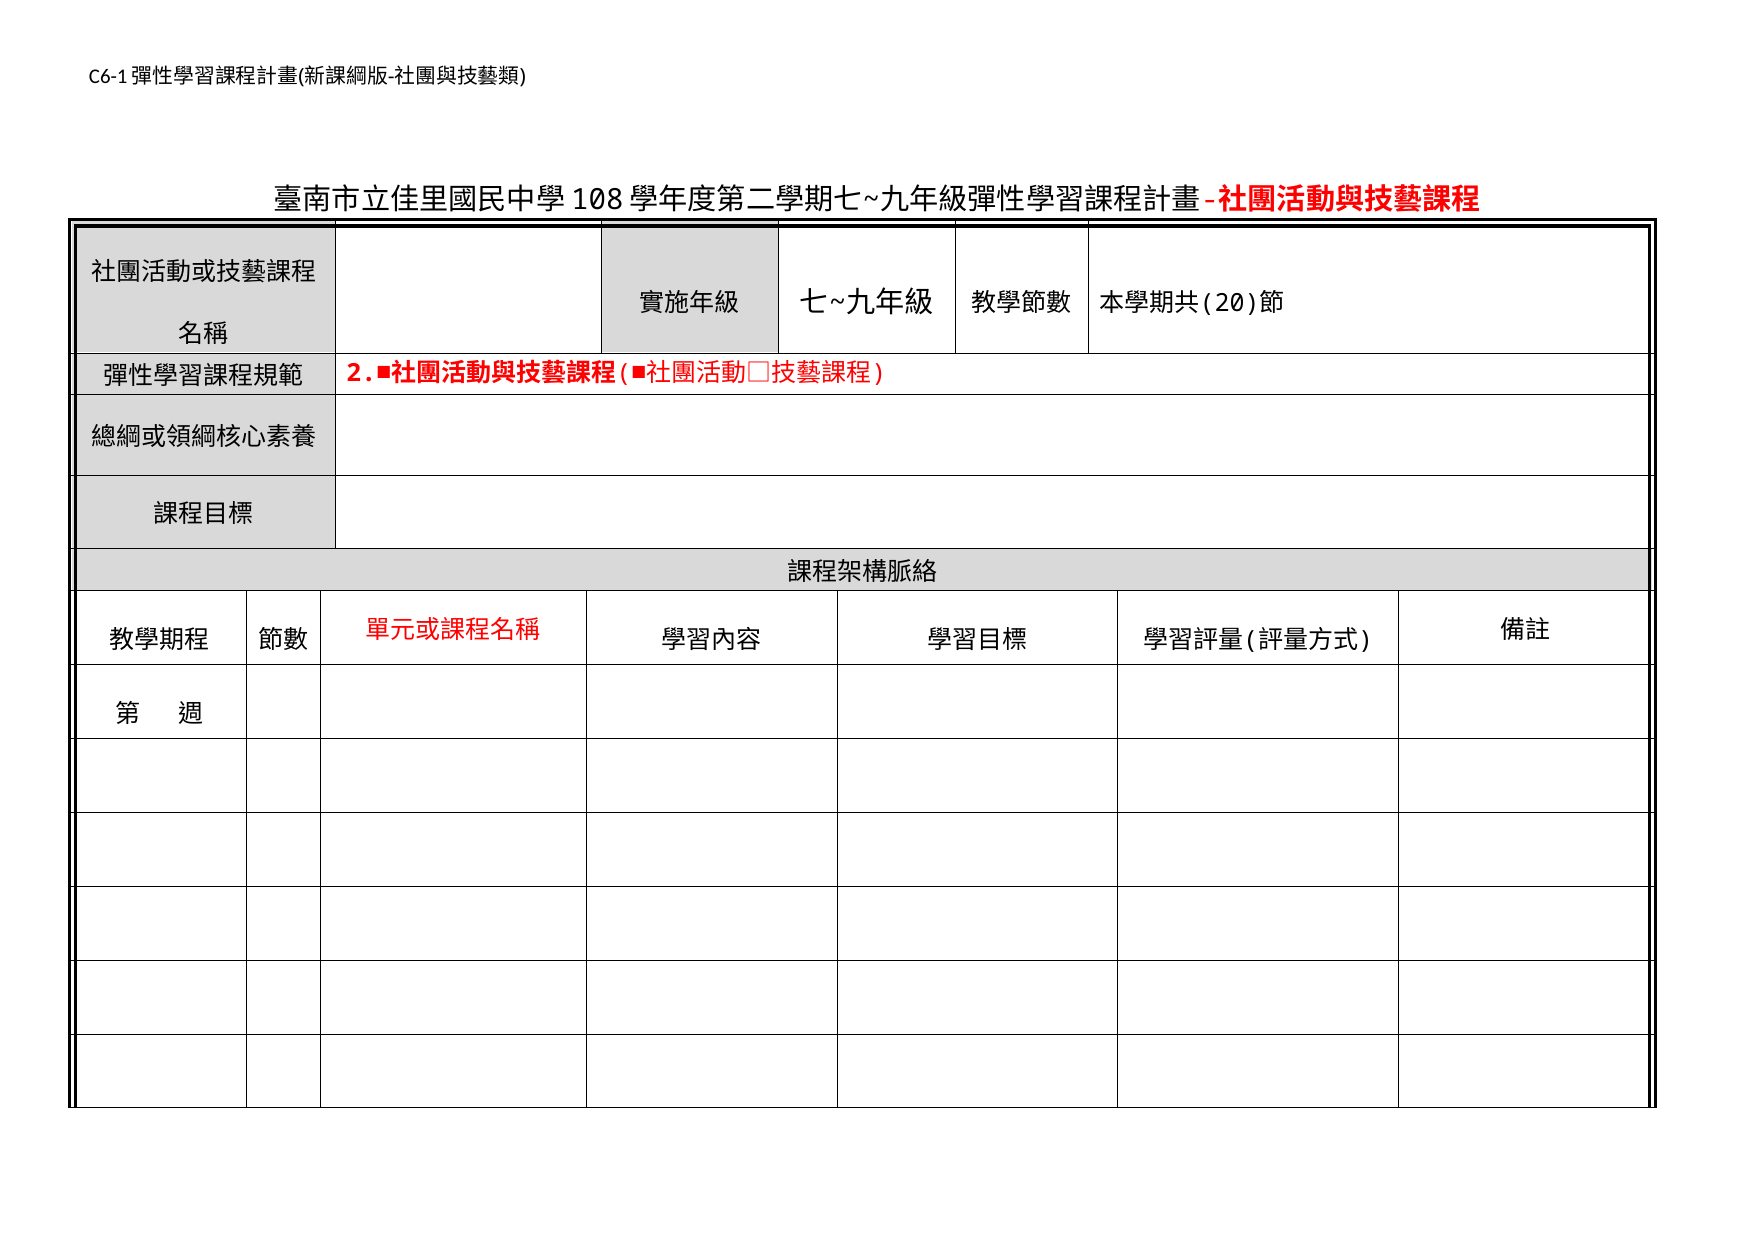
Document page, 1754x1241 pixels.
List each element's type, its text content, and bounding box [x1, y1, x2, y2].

table_cell [838, 739, 1117, 812]
table_cell [247, 887, 320, 959]
table_cell 學習內容 [587, 591, 837, 664]
table_cell [838, 961, 1117, 1033]
table_cell [321, 739, 586, 812]
table_cell [838, 813, 1117, 886]
table_cell 學習目標 [838, 591, 1117, 664]
table_cell [1118, 813, 1398, 886]
table_cell [77, 887, 246, 959]
table_cell [1118, 887, 1398, 959]
table_cell [1399, 961, 1648, 1033]
table_cell [1118, 665, 1398, 738]
text 臺南市立佳里國民中學108學年度第二學期七~九年級彈性學習課程計畫-社團活動與技藝課程 [89, 176, 1665, 218]
table_cell [247, 1035, 320, 1107]
table_cell [77, 1035, 246, 1107]
table_cell 彈性學習課程規範 [77, 354, 335, 394]
table_header 本學期共(20)節 [1089, 221, 1652, 352]
table_cell [321, 1035, 586, 1107]
table_cell [321, 887, 586, 959]
table_cell [336, 476, 1648, 548]
table_cell [336, 395, 1648, 475]
table_cell [247, 665, 320, 738]
table_cell [587, 739, 837, 812]
table_cell 課程架構脈絡 [77, 549, 1648, 590]
table_header 七~九年級 [779, 228, 955, 352]
table_cell [1399, 739, 1648, 812]
table_header 實施年級 [602, 228, 778, 352]
table_cell 單元或課程名稱 [321, 591, 586, 664]
table_cell [587, 961, 837, 1033]
table_cell [1118, 1035, 1398, 1107]
table_cell [1118, 961, 1398, 1033]
table_cell 2.■社團活動與技藝課程(■社團活動□技藝課程) [336, 354, 1648, 394]
table_cell [587, 887, 837, 959]
table_cell 課程目標 [77, 476, 335, 548]
table_header [336, 228, 601, 352]
table_cell [838, 887, 1117, 959]
table_cell 總綱或領綱核心素養 [77, 395, 335, 475]
table_header 教學節數 [956, 228, 1088, 352]
table_cell 備註 [1399, 591, 1648, 664]
table_cell [247, 739, 320, 812]
table_cell [247, 961, 320, 1033]
table_cell 第 週 [77, 665, 246, 738]
table_cell [77, 961, 246, 1033]
table_cell 學習評量(評量方式) [1118, 591, 1398, 664]
table_cell [77, 813, 246, 886]
table_cell [321, 961, 586, 1033]
table_cell [587, 813, 837, 886]
table_cell [1118, 739, 1398, 812]
table_cell 節數 [247, 591, 320, 664]
table_cell [1399, 887, 1648, 959]
table_cell [587, 1035, 837, 1107]
table_cell [587, 665, 837, 738]
table_cell [321, 665, 586, 738]
table_cell [838, 665, 1117, 738]
table_cell 教學期程 [77, 591, 246, 664]
table_cell [838, 1035, 1117, 1107]
table_cell [77, 739, 246, 812]
table_header 社團活動或技藝課程名稱 [72, 221, 335, 352]
table_cell [1399, 813, 1648, 886]
table_cell [1399, 665, 1648, 738]
table_cell [1399, 1035, 1648, 1107]
table_cell [247, 813, 320, 886]
table_cell [321, 813, 586, 886]
